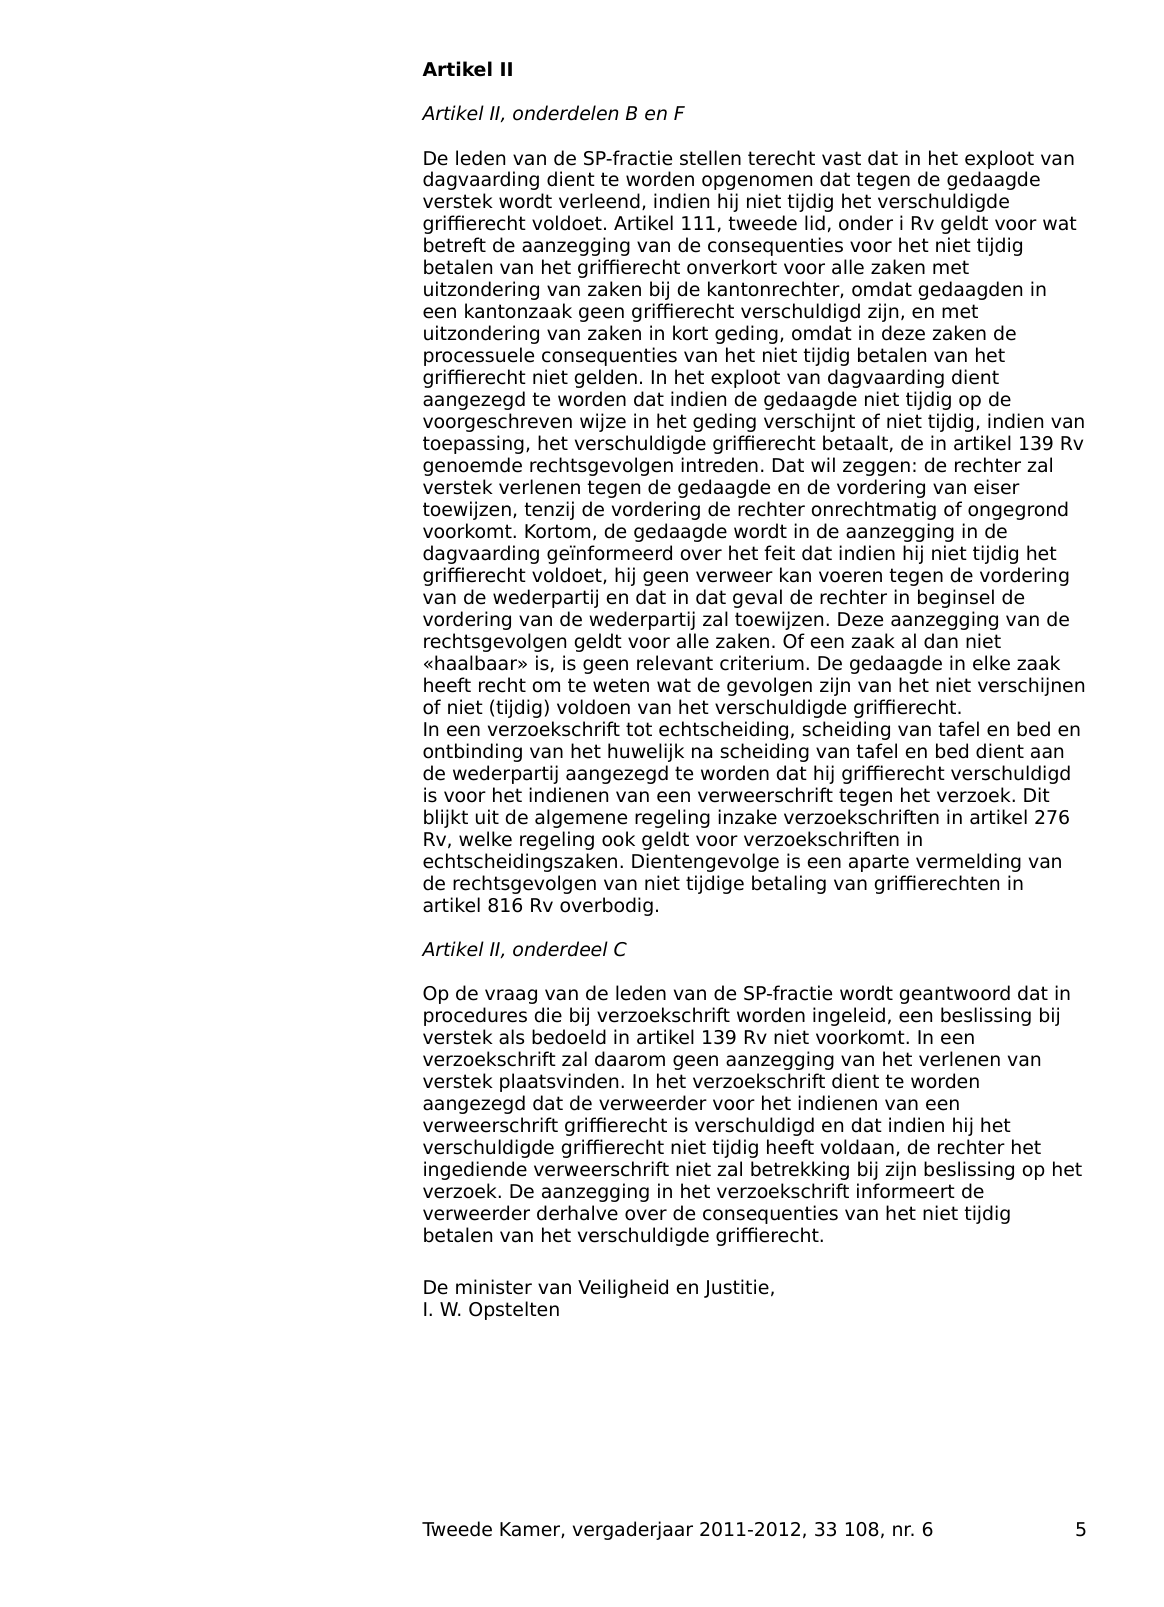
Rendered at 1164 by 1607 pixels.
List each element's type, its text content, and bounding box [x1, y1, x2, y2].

text De minister van Veiligheid en Justitie, I. W. Opstelten [422, 1277, 1087, 1321]
text De leden van de SP-fractie stellen terecht vast dat in het exploot van dagvaarding dient te worden opgenomen dat tegen de gedaagde verstek wordt verleend, indien hij niet tijdig het verschuldigde griffierecht voldoet. Artikel 111, tweede lid, onder i Rv geldt voor wat betreft de aanzegging van de consequenties voor het niet tijdig betalen van het griffierecht onverkort voor alle zaken met uitzondering van zaken bij de kantonrechter, omdat gedaagden in een kantonzaak geen griffierecht verschuldigd zijn, en met uitzondering van zaken in kort geding, omdat in deze zaken de processuele consequenties van het niet tijdig betalen van het griffierecht niet gelden. In het exploot van dagvaarding dient aangezegd te worden dat indien de gedaagde niet tijdig op de voorgeschreven wijze in het geding verschijnt of niet tijdig, indien van toepassing, het verschuldigde griffierecht betaalt, de in artikel 139 Rv genoemde rechtsgevolgen intreden. Dat wil zeggen: de rechter zal verstek verlenen tegen de gedaagde en de vordering van eiser toewijzen, tenzij de vordering de rechter onrechtmatig of ongegrond voorkomt. Kortom, de gedaagde wordt in de aanzegging in de dagvaarding geïnformeerd over het feit dat indien hij niet tijdig het griffierecht voldoet, hij geen verweer kan voeren tegen de vordering van de wederpartij en dat in dat geval de rechter in beginsel de vordering van de wederpartij zal toewijzen. Deze aanzegging van de rechtsgevolgen geldt voor alle zaken. Of een zaak al dan niet «haalbaar» is, is geen relevant criterium. De gedaagde in elke zaak heeft recht om te weten wat de gevolgen zijn van het niet verschijnen of niet (tijdig) voldoen van het verschuldigde griffierecht. [422, 147, 1087, 719]
text In een verzoekschrift tot echtscheiding, scheiding van tafel en bed en ontbinding van het huwelijk na scheiding van tafel en bed dient aan de wederpartij aangezegd te worden dat hij griffierecht verschuldigd is voor het indienen van een verweerschrift tegen het verzoek. Dit blijkt uit de algemene regeling inzake verzoekschriften in artikel 276 Rv, welke regeling ook geldt voor verzoekschriften in echtscheidingszaken. Dientengevolge is een aparte vermelding van de rechtsgevolgen van niet tijdige betaling van griffierechten in artikel 816 Rv overbodig. [422, 719, 1087, 917]
text Op de vraag van de leden van de SP-fractie wordt geantwoord dat in procedures die bij verzoekschrift worden ingeleid, een beslissing bij verstek als bedoeld in artikel 139 Rv niet voorkomt. In een verzoekschrift zal daarom geen aanzegging van het verlenen van verstek plaatsvinden. In het verzoekschrift dient te worden aangezegd dat de verweerder voor het indienen van een verweerschrift griffierecht is verschuldigd en dat indien hij het verschuldigde griffierecht niet tijdig heeft voldaan, de rechter het ingediende verweerschrift niet zal betrekking bij zijn beslissing op het verzoek. De aanzegging in het verzoekschrift informeert de verweerder derhalve over de consequenties van het niet tijdig betalen van het verschuldigde griffierecht. [422, 983, 1087, 1247]
subtitle Artikel II [422, 59, 1087, 81]
subtitle Artikel II, onderdeel C [422, 939, 1087, 961]
subtitle Artikel II, onderdelen B en F [422, 103, 1087, 125]
